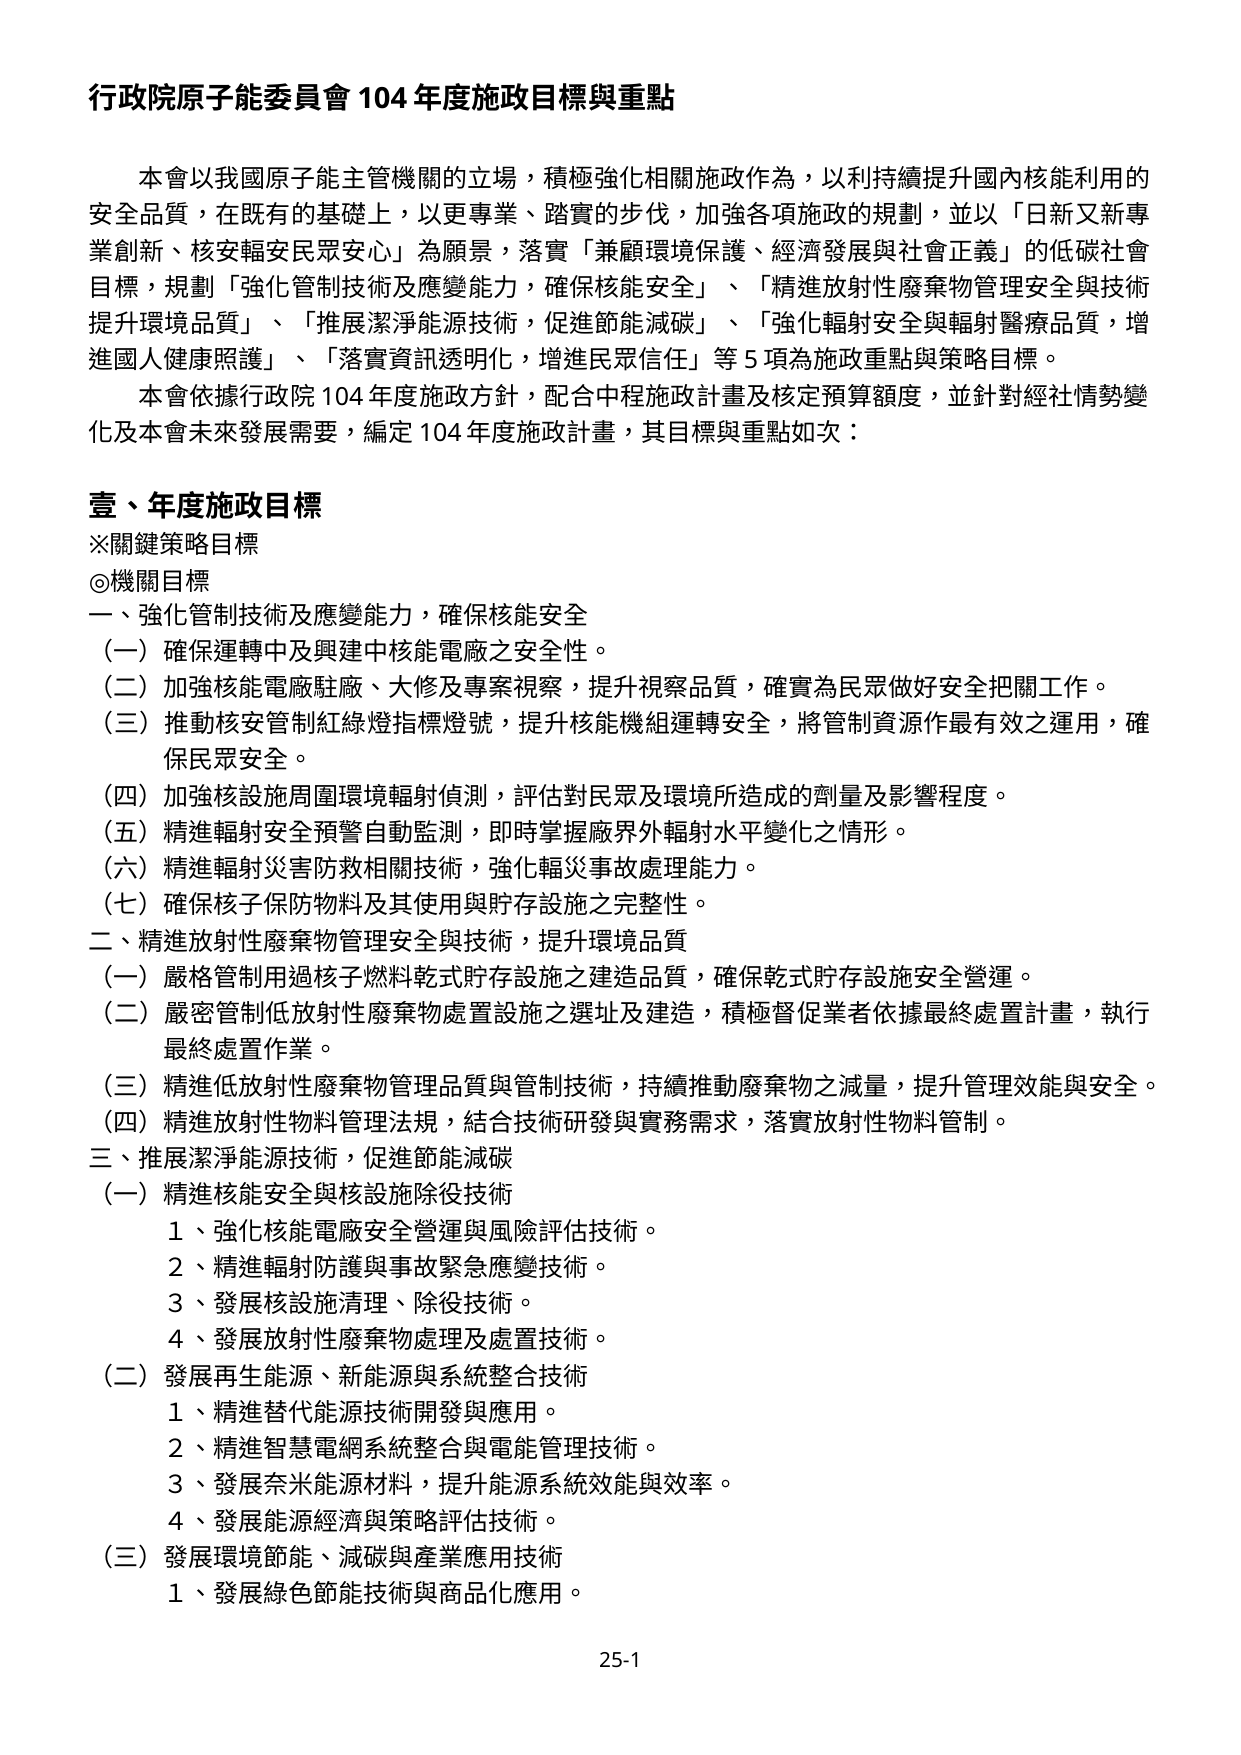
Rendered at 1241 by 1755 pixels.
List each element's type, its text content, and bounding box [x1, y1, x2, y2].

text （一）精進核能安全與核設施除役技術 [89, 1175, 1152, 1211]
text （六）精進輻射災害防救相關技術，強化輻災事故處理能力。 [89, 848, 1152, 885]
text （三）精進低放射性廢棄物管理品質與管制技術，持續推動廢棄物之減量，提升管理效能與安全。 [89, 1066, 1152, 1102]
text ２、精進智慧電網系統整合與電能管理技術。 [164, 1428, 1152, 1465]
text （三）推動核安管制紅綠燈指標燈號，提升核能機組運轉安全，將管制資源作最有效之運用，確保民眾安全。 [89, 703, 1152, 776]
text ※關鍵策略目標 [89, 525, 1152, 561]
text １、發展綠色節能技術與商品化應用。 [164, 1573, 1152, 1610]
text （四）精進放射性物料管理法規，結合技術研發與實務需求，落實放射性物料管制。 [89, 1102, 1152, 1138]
text ４、發展放射性廢棄物處理及處置技術。 [164, 1320, 1152, 1356]
text （五）精進輻射安全預警自動監測，即時掌握廠界外輻射水平變化之情形。 [89, 812, 1152, 848]
text 二、精進放射性廢棄物管理安全與技術，提升環境品質 [89, 921, 1152, 957]
text ４、發展能源經濟與策略評估技術。 [164, 1501, 1152, 1537]
text ２、精進輻射防護與事故緊急應變技術。 [164, 1247, 1152, 1283]
text 三、推展潔淨能源技術，促進節能減碳 [89, 1138, 1152, 1175]
text 一、強化管制技術及應變能力，確保核能安全 [89, 598, 1152, 631]
text 壹、年度施政目標 [89, 483, 1152, 525]
text （二）加強核能電廠駐廠、大修及專案視察，提升視察品質，確實為民眾做好安全把關工作。 [89, 667, 1152, 703]
text （二）發展再生能源、新能源與系統整合技術 [89, 1356, 1152, 1392]
text （四）加強核設施周圍環境輻射偵測，評估對民眾及環境所造成的劑量及影響程度。 [89, 776, 1152, 812]
text （二）嚴密管制低放射性廢棄物處置設施之選址及建造，積極督促業者依據最終處置計畫，執行最終處置作業。 [89, 993, 1152, 1066]
text （一）確保運轉中及興建中核能電廠之安全性。 [89, 631, 1152, 667]
text 本會依據行政院104年度施政方針，配合中程施政計畫及核定預算額度，並針對經社情勢變化及本會未來發展需要，編定104年度施政計畫，其目標與重點如次： [89, 376, 1152, 449]
text ３、發展奈米能源材料，提升能源系統效能與效率。 [164, 1465, 1152, 1501]
text （七）確保核子保防物料及其使用與貯存設施之完整性。 [89, 885, 1152, 921]
text ◎機關目標 [89, 561, 1152, 598]
text 本會以我國原子能主管機關的立場，積極強化相關施政作為，以利持續提升國內核能利用的安全品質，在既有的基礎上，以更專業、踏實的步伐，加強各項施政的規劃，並以「日新又新專業創新、核安輻安民眾安心」為願景，落實「兼顧環境保護、經濟發展與社會正義」的低碳社會目標，規劃「強化管制技術及應變能力，確保核能安全」、「精進放射性廢棄物管理安全與技術，提升環境品質」、「推展潔淨能源技術，促進節能減碳」、「強化輻射安全與輻射醫療品質，增進國人健康照護」、「落實資訊透明化，增進民眾信任」等5項為施政重點與策略目標。 [89, 159, 1152, 376]
text 行政院原子能委員會104年度施政目標與重點 [89, 75, 1152, 117]
text １、精進替代能源技術開發與應用。 [164, 1392, 1152, 1428]
text ３、發展核設施清理、除役技術。 [164, 1283, 1152, 1320]
text （一）嚴格管制用過核子燃料乾式貯存設施之建造品質，確保乾式貯存設施安全營運。 [89, 957, 1152, 993]
text １、強化核能電廠安全營運與風險評估技術。 [164, 1211, 1152, 1247]
text （三）發展環境節能、減碳與產業應用技術 [89, 1537, 1152, 1573]
